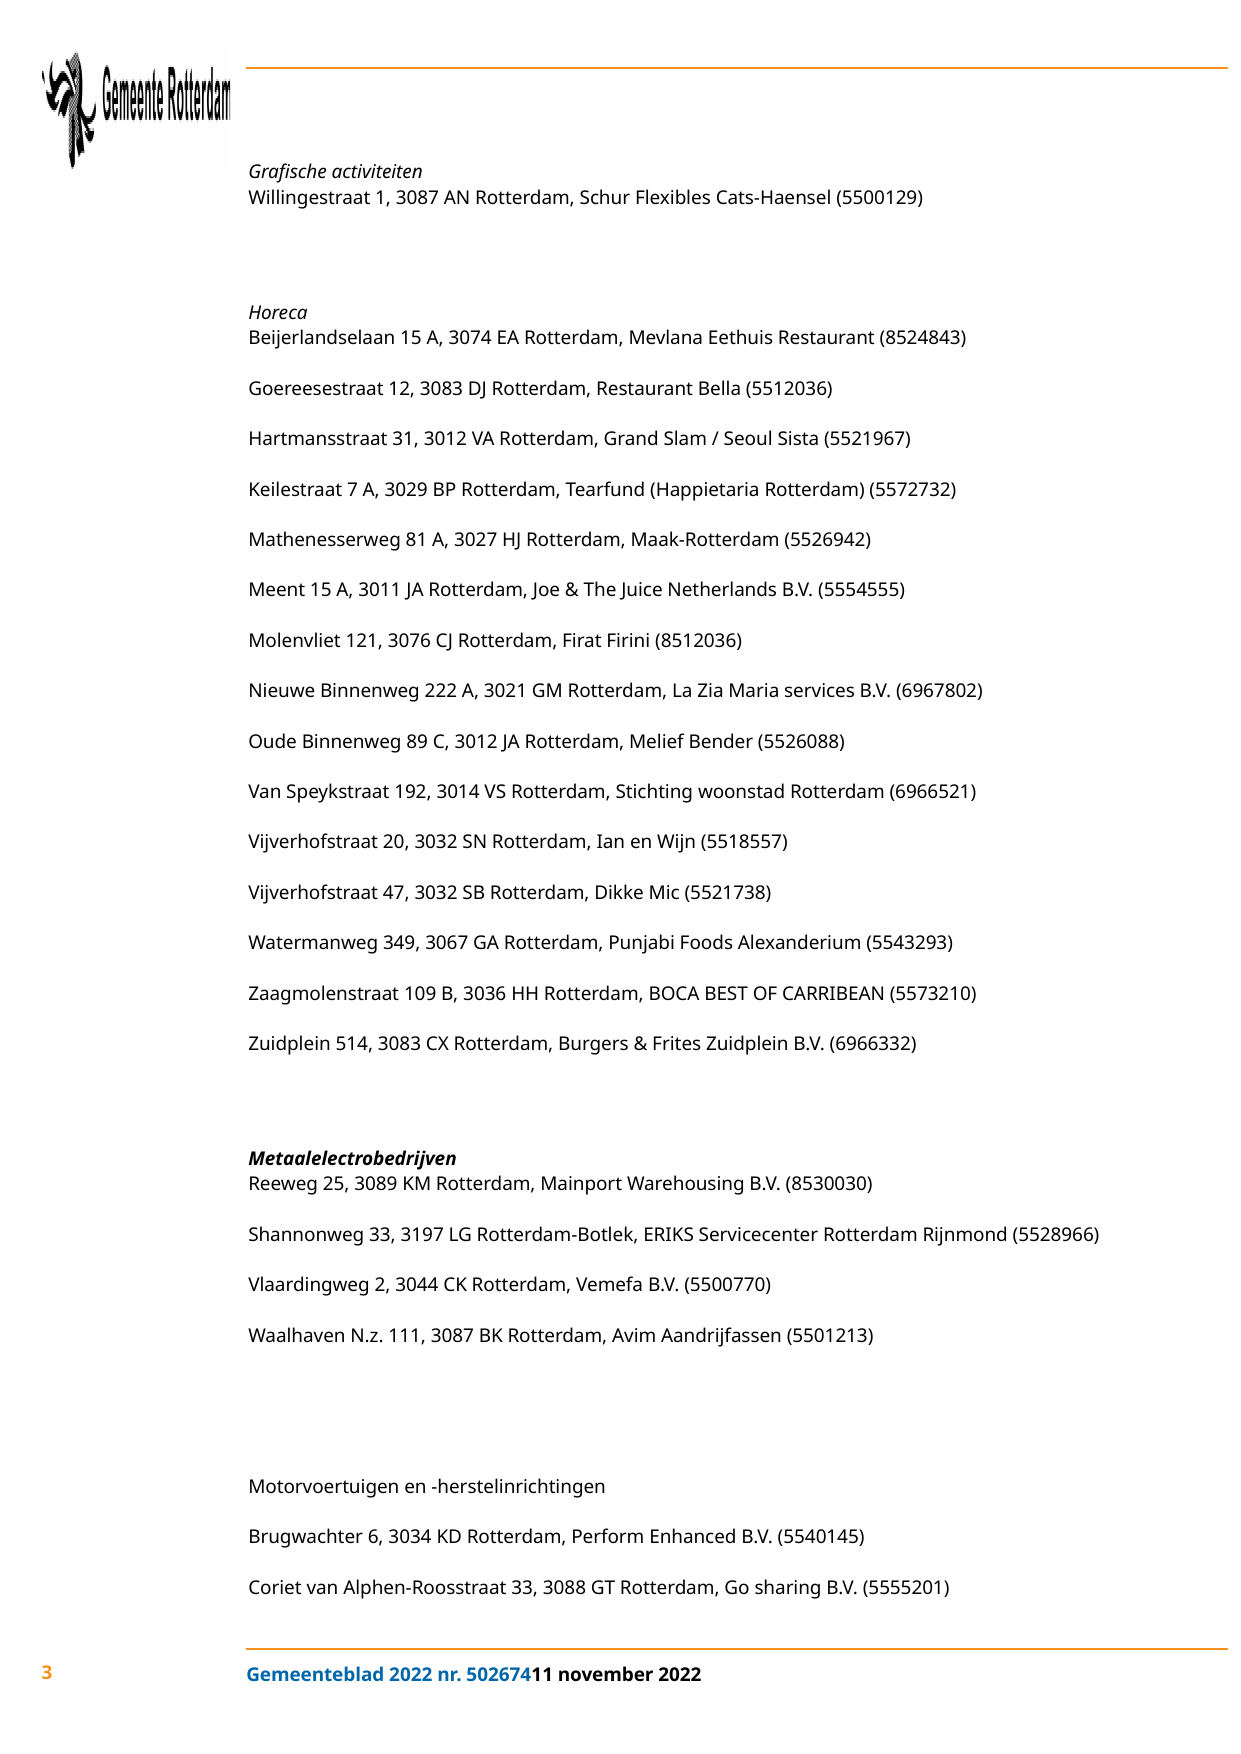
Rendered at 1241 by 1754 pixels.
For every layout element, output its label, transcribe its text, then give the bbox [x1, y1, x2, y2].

text Nieuwe Binnenweg 222 A, 3021 GM Rotterdam, La Zia Maria services B.V. (6967802) [248, 677, 1152, 703]
text Waalhaven N.z. 111, 3087 BK Rotterdam, Avim Aandrijfassen (5501213) [248, 1322, 1152, 1347]
text Beijerlandselaan 15 A, 3074 EA Rotterdam, Mevlana Eethuis Restaurant (8524843) [248, 324, 1152, 350]
text Watermanweg 349, 3067 GA Rotterdam, Punjabi Foods Alexanderium (5543293) [248, 929, 1152, 955]
text Goereesestraat 12, 3083 DJ Rotterdam, Restaurant Bella (5512036) [248, 375, 1152, 401]
text Shannonweg 33, 3197 LG Rotterdam-Botlek, ERIKS Servicecenter Rotterdam Rijnmond (5528966) [248, 1221, 1152, 1247]
text Metaalelectrobedrijven [248, 1145, 1152, 1171]
text Willingestraat 1, 3087 AN Rotterdam, Schur Flexibles Cats-Haensel (5500129) [248, 184, 1152, 210]
text Mathenesserweg 81 A, 3027 HJ Rotterdam, Maak-Rotterdam (5526942) [248, 526, 1152, 552]
picture [41, 47, 231, 172]
text Grafische activiteiten [248, 159, 1152, 184]
text Motorvoertuigen en -herstelinrichtingen [248, 1473, 1152, 1499]
text Vijverhofstraat 20, 3032 SN Rotterdam, Ian en Wijn (5518557) [248, 829, 1152, 854]
text Vlaardingweg 2, 3044 CK Rotterdam, Vemefa B.V. (5500770) [248, 1271, 1152, 1297]
text Oude Binnenweg 89 C, 3012 JA Rotterdam, Melief Bender (5526088) [248, 728, 1152, 754]
text Molenvliet 121, 3076 CJ Rotterdam, Firat Firini (8512036) [248, 627, 1152, 653]
text Coriet van Alphen-Roosstraat 33, 3088 GT Rotterdam, Go sharing B.V. (5555201) [248, 1574, 1152, 1599]
text Zuidplein 514, 3083 CX Rotterdam, Burgers & Frites Zuidplein B.V. (6966332) [248, 1030, 1152, 1056]
text Reeweg 25, 3089 KM Rotterdam, Mainport Warehousing B.V. (8530030) [248, 1171, 1152, 1196]
text Horeca [248, 299, 1152, 324]
text Hartmansstraat 31, 3012 VA Rotterdam, Grand Slam / Seoul Sista (5521967) [248, 425, 1152, 451]
text Zaagmolenstraat 109 B, 3036 HH Rotterdam, BOCA BEST OF CARRIBEAN (5573210) [248, 980, 1152, 1006]
text Meent 15 A, 3011 JA Rotterdam, Joe & The Juice Netherlands B.V. (5554555) [248, 577, 1152, 602]
text Brugwachter 6, 3034 KD Rotterdam, Perform Enhanced B.V. (5540145) [248, 1523, 1152, 1549]
text Van Speykstraat 192, 3014 VS Rotterdam, Stichting woonstad Rotterdam (6966521) [248, 778, 1152, 804]
text Keilestraat 7 A, 3029 BP Rotterdam, Tearfund (Happietaria Rotterdam) (5572732) [248, 476, 1152, 502]
text Vijverhofstraat 47, 3032 SB Rotterdam, Dikke Mic (5521738) [248, 879, 1152, 905]
